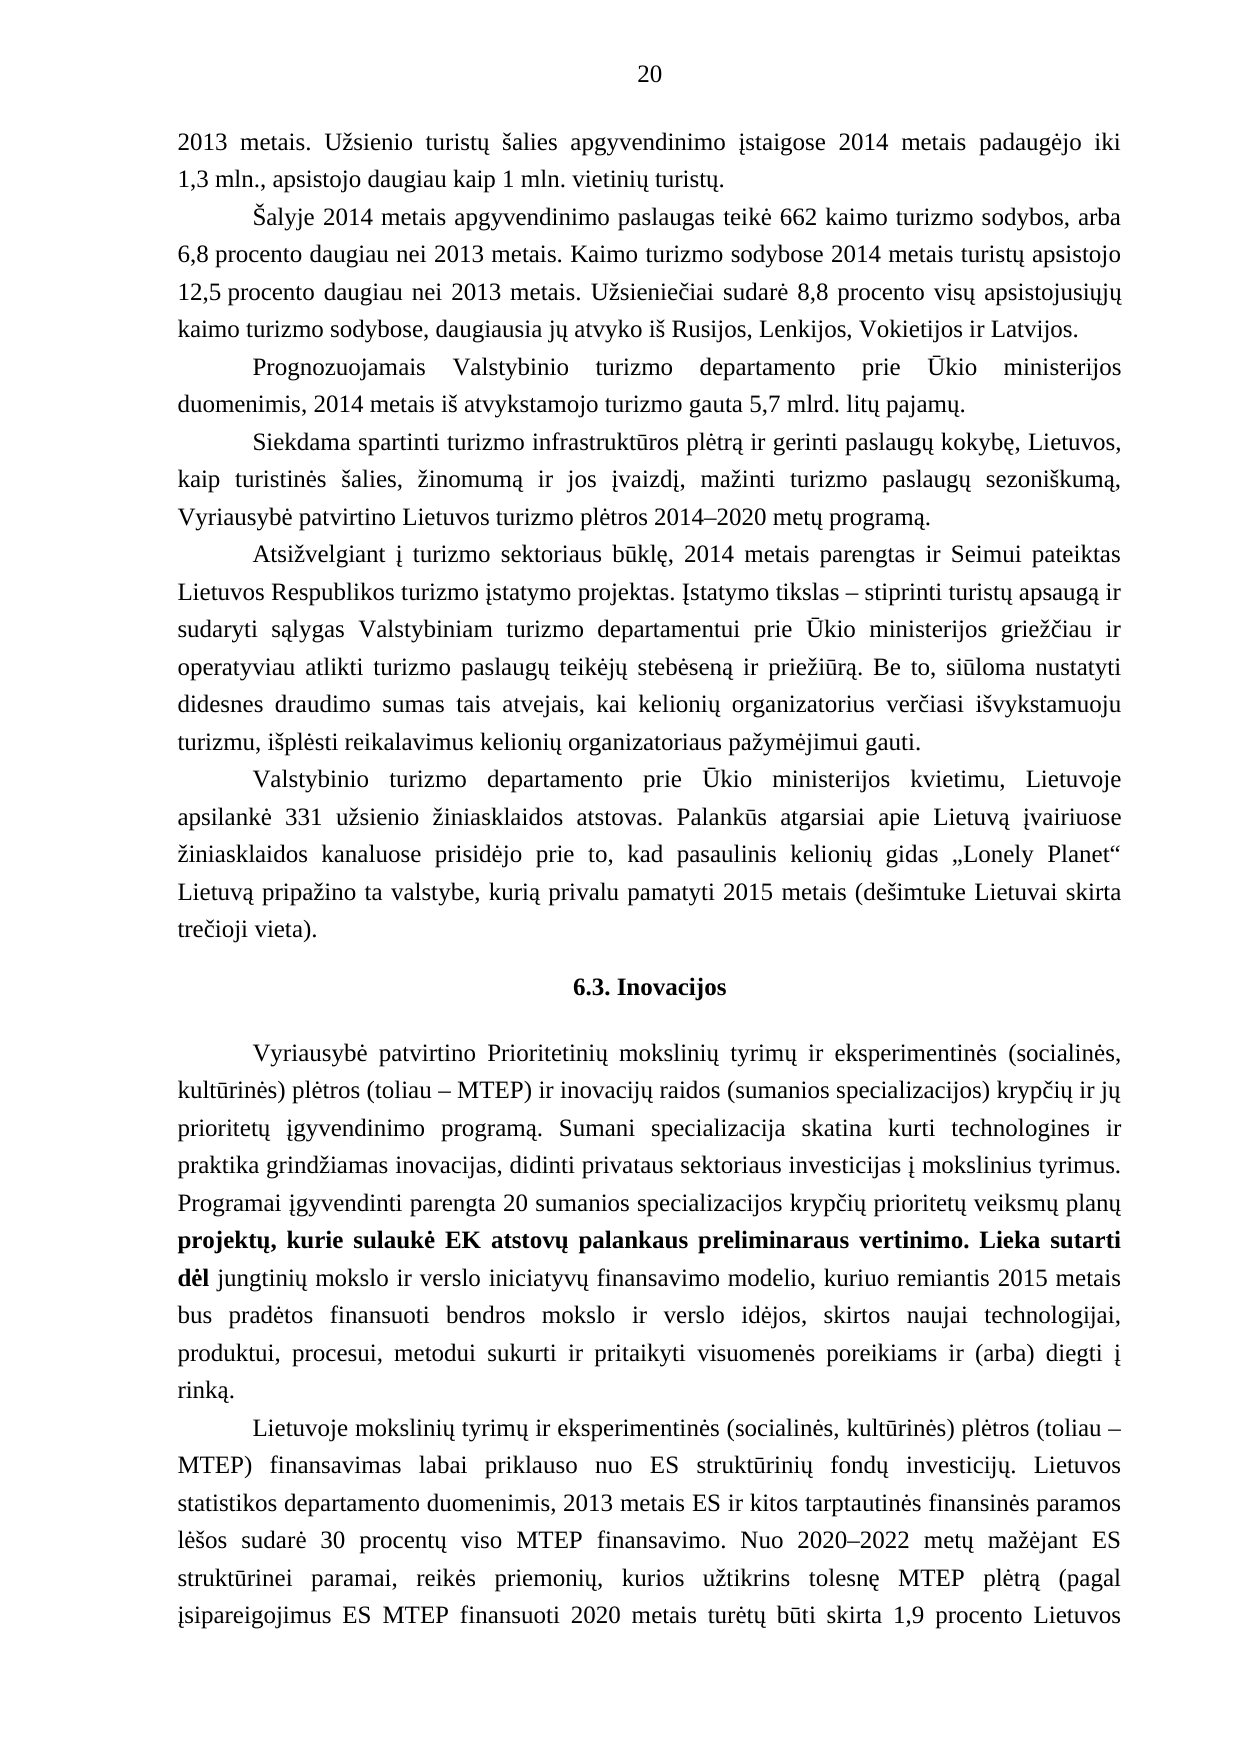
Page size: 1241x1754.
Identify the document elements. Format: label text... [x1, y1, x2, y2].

text Vyriausybė patvirtino Prioritetinių mokslinių tyrimų ir eksperimentinės (socialinės, kultūrinės) plėtros (toliau – MTEP) ir inovacijų raidos (sumanios specializacijos) krypčių ir jų prioritetų įgyvendinimo programą. Sumani specializacija skatina kurti technologines ir praktika grindžiamas inovacijas, didinti privataus sektoriaus investicijas į mokslinius tyrimus. Programai įgyvendinti parengta 20 sumanios specializacijos krypčių prioritetų veiksmų planų projektų, kurie sulaukė EK atstovų palankaus preliminaraus vertinimo. Lieka sutarti dėl jungtinių mokslo ir verslo iniciatyvų finansavimo modelio, kuriuo remiantis 2015 metais bus pradėtos finansuoti bendros mokslo ir verslo idėjos, skirtos naujai technologijai, produktui, procesui, metodui sukurti ir pritaikyti visuomenės poreikiams ir (arba) diegti į rinką. [177, 1029, 1122, 1404]
text Šalyje 2014 metais apgyvendinimo paslaugas teikė 662 kaimo turizmo sodybos, arba 6,8 procento daugiau nei 2013 metais. Kaimo turizmo sodybose 2014 metais turistų apsistojo 12,5 procento daugiau nei 2013 metais. Užsieniečiai sudarė 8,8 procento visų apsistojusiųjų kaimo turizmo sodybose, daugiausia jų atvyko iš Rusijos, Lenkijos, Vokietijos ir Latvijos. [177, 193, 1122, 343]
text Siekdama spartinti turizmo infrastruktūros plėtrą ir gerinti paslaugų kokybę, Lietuvos, kaip turistinės šalies, žinomumą ir jos įvaizdį, mažinti turizmo paslaugų sezoniškumą, Vyriausybė patvirtino Lietuvos turizmo plėtros 2014–2020 metų programą. [177, 418, 1122, 531]
text 6.3. Inovacijos [177, 972, 1122, 1001]
text 2013 metais. Užsienio turistų šalies apgyvendinimo įstaigose 2014 metais padaugėjo iki 1,3 mln., apsistojo daugiau kaip 1 mln. vietinių turistų. [177, 118, 1122, 193]
text Lietuvoje mokslinių tyrimų ir eksperimentinės (socialinės, kultūrinės) plėtros (toliau – MTEP) finansavimas labai priklauso nuo ES struktūrinių fondų investicijų. Lietuvos statistikos departamento duomenimis, 2013 metais ES ir kitos tarptautinės finansinės paramos lėšos sudarė 30 procentų viso MTEP finansavimo. Nuo 2020–2022 metų mažėjant ES struktūrinei paramai, reikės priemonių, kurios užtikrins tolesnę MTEP plėtrą (pagal įsipareigojimus ES MTEP finansuoti 2020 metais turėtų būti skirta 1,9 procento Lietuvos [177, 1404, 1122, 1629]
text Valstybinio turizmo departamento prie Ūkio ministerijos kvietimu, Lietuvoje apsilankė 331 užsienio žiniasklaidos atstovas. Palankūs atgarsiai apie Lietuvą įvairiuose žiniasklaidos kanaluose prisidėjo prie to, kad pasaulinis kelionių gidas „Lonely Planet“ Lietuvą pripažino ta valstybe, kurią privalu pamatyti 2015 metais (dešimtuke Lietuvai skirta trečioji vieta). [177, 756, 1122, 943]
text Atsižvelgiant į turizmo sektoriaus būklę, 2014 metais parengtas ir Seimui pateiktas Lietuvos Respublikos turizmo įstatymo projektas. Įstatymo tikslas – stiprinti turistų apsaugą ir sudaryti sąlygas Valstybiniam turizmo departamentui prie Ūkio ministerijos griežčiau ir operatyviau atlikti turizmo paslaugų teikėjų stebėseną ir priežiūrą. Be to, siūloma nustatyti didesnes draudimo sumas tais atvejais, kai kelionių organizatorius verčiasi išvykstamuoju turizmu, išplėsti reikalavimus kelionių organizatoriaus pažymėjimui gauti. [177, 531, 1122, 756]
text Prognozuojamais Valstybinio turizmo departamento prie Ūkio ministerijos duomenimis, 2014 metais iš atvykstamojo turizmo gauta 5,7 mlrd. litų pajamų. [177, 343, 1122, 418]
